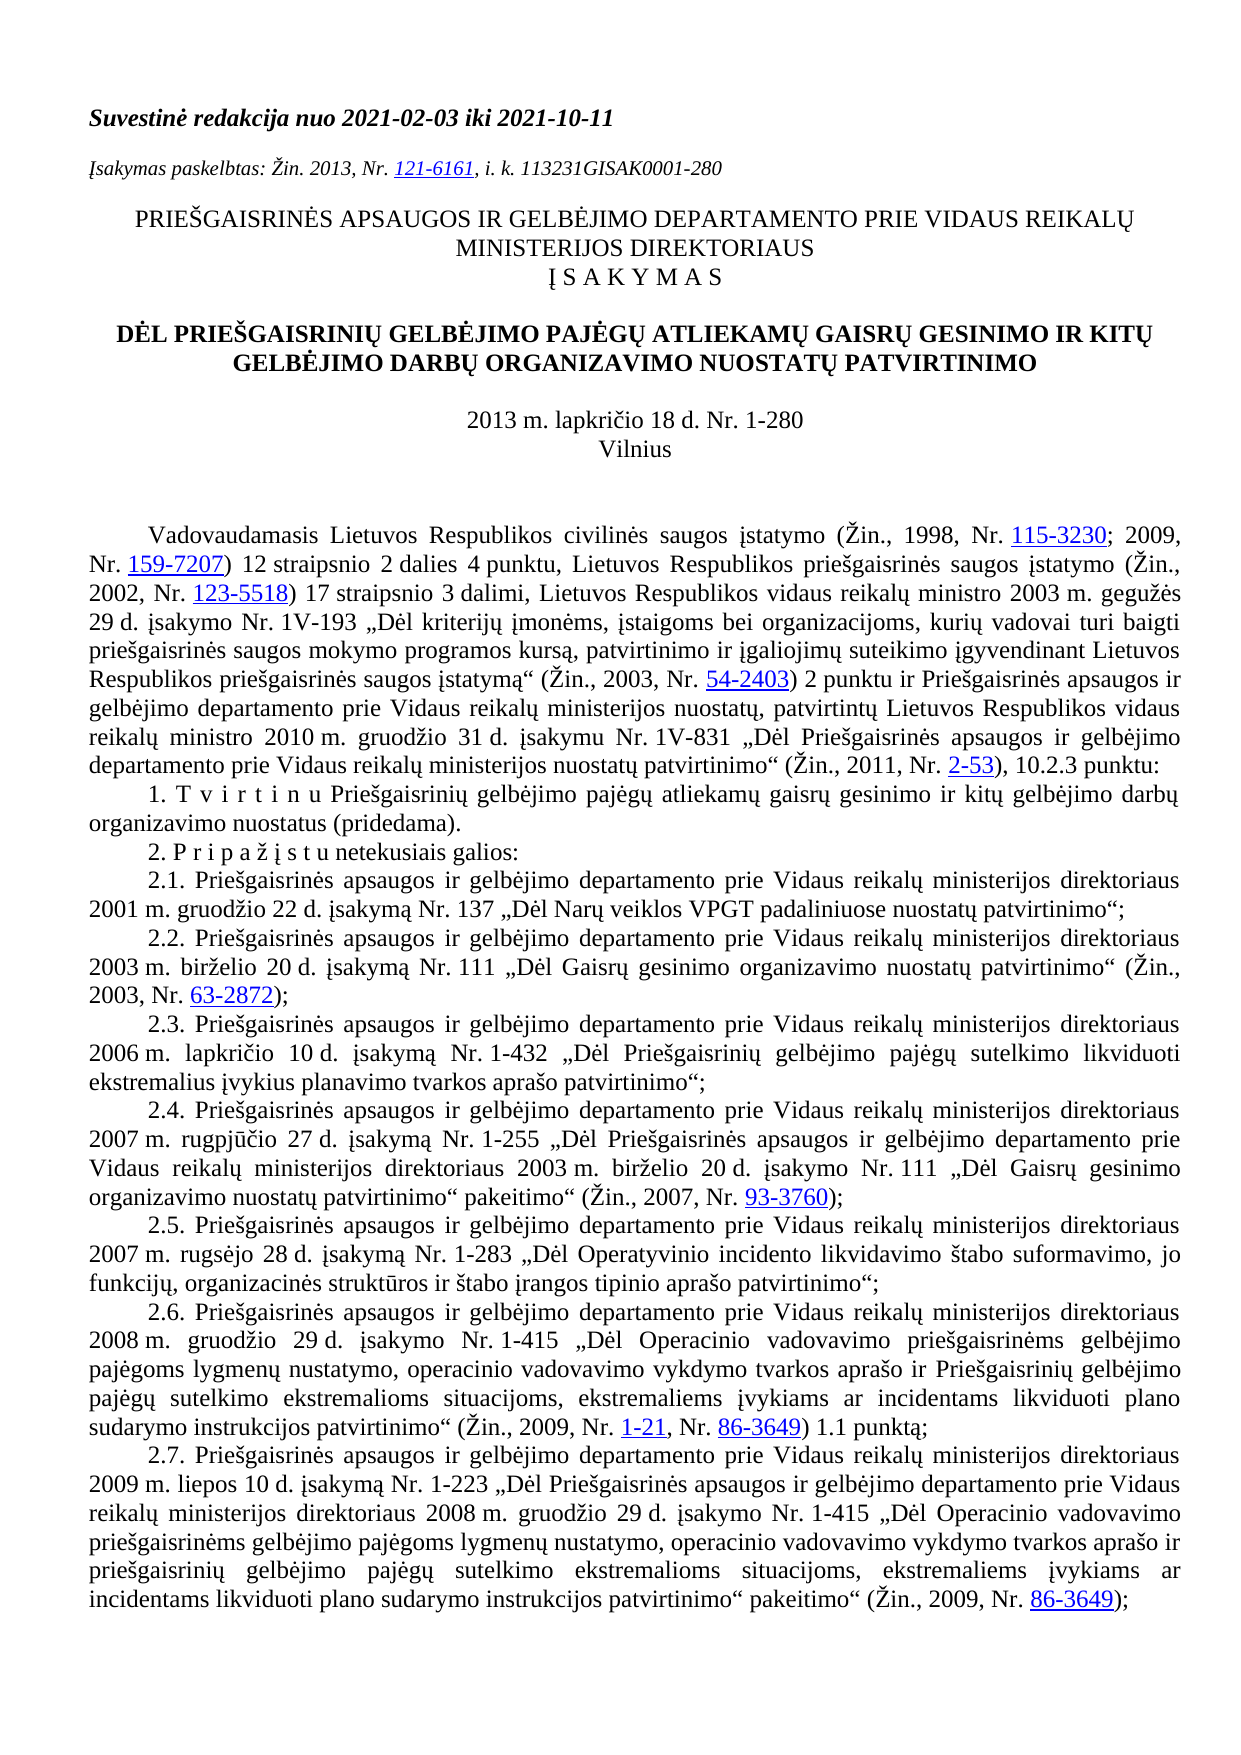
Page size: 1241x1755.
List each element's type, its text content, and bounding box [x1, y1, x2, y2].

text Suvestinė redakcija nuo 2021-02-03 iki 2021-10-11 [89, 103, 1181, 132]
text Įsakymas paskelbtas: Žin. 2013, Nr. 121-6161, i. k. 113231GISAK0001-280 [89, 156, 1181, 180]
text Vadovaudamasis Lietuvos Respublikos civilinės saugos įstatymo (Žin., 1998, Nr. 115-3230; 2009, Nr. 159-7207) 12 straipsnio 2 dalies 4 punktu, Lietuvos Respublikos priešgaisrinės saugos įstatymo (Žin., 2002, Nr. 123-5518) 17 straipsnio 3 dalimi, Lietuvos Respublikos vidaus reikalų ministro 2003 m. gegužės 29 d. įsakymo Nr. 1V-193 „Dėl kriterijų įmonėms, įstaigoms bei organizacijoms, kurių vadovai turi baigti priešgaisrinės saugos mokymo programos kursą, patvirtinimo ir įgaliojimų suteikimo įgyvendinant Lietuvos Respublikos priešgaisrinės saugos įstatymą“ (Žin., 2003, Nr. 54-2403) 2 punktu ir Priešgaisrinės apsaugos ir gelbėjimo departamento prie Vidaus reikalų ministerijos nuostatų, patvirtintų Lietuvos Respublikos vidaus reikalų ministro 2010 m. gruodžio 31 d. įsakymu Nr. 1V-831 „Dėl Priešgaisrinės apsaugos ir gelbėjimo departamento prie Vidaus reikalų ministerijos nuostatų patvirtinimo“ (Žin., 2011, Nr. 2-53), 10.2.3 punktu: [89, 521, 1181, 779]
text 2.1. Priešgaisrinės apsaugos ir gelbėjimo departamento prie Vidaus reikalų ministerijos direktoriaus 2001 m. gruodžio 22 d. įsakymą Nr. 137 „Dėl Narų veiklos VPGT padaliniuose nuostatų patvirtinimo“; [89, 866, 1181, 923]
text Vilnius [89, 434, 1181, 463]
text 2.7. Priešgaisrinės apsaugos ir gelbėjimo departamento prie Vidaus reikalų ministerijos direktoriaus 2009 m. liepos 10 d. įsakymą Nr. 1-223 „Dėl Priešgaisrinės apsaugos ir gelbėjimo departamento prie Vidaus reikalų ministerijos direktoriaus 2008 m. gruodžio 29 d. įsakymo Nr. 1-415 „Dėl Operacinio vadovavimo priešgaisrinėms gelbėjimo pajėgoms lygmenų nustatymo, operacinio vadovavimo vykdymo tvarkos aprašo ir priešgaisrinių gelbėjimo pajėgų sutelkimo ekstremalioms situacijoms, ekstremaliems įvykiams ar incidentams likviduoti plano sudarymo instrukcijos patvirtinimo“ pakeitimo“ (Žin., 2009, Nr. 86-3649); [89, 1441, 1181, 1613]
text 1. T v i r t i n u Priešgaisrinių gelbėjimo pajėgų atliekamų gaisrų gesinimo ir kitų gelbėjimo darbų organizavimo nuostatus (pridedama). [89, 779, 1181, 837]
text 2.3. Priešgaisrinės apsaugos ir gelbėjimo departamento prie Vidaus reikalų ministerijos direktoriaus 2006 m. lapkričio 10 d. įsakymą Nr. 1-432 „Dėl Priešgaisrinių gelbėjimo pajėgų sutelkimo likviduoti ekstremalius įvykius planavimo tvarkos aprašo patvirtinimo“; [89, 1009, 1181, 1096]
text DĖL priešgaisrinių gelbėjimo pajėgų atliekamų GAISRŲ GESINIMO IR KITŲ GELBĖJIMO DARBŲ ORGANIZAVIMO NUOSTATŲ PATVIRTINIMO [89, 319, 1181, 377]
text 2.2. Priešgaisrinės apsaugos ir gelbėjimo departamento prie Vidaus reikalų ministerijos direktoriaus 2003 m. birželio 20 d. įsakymą Nr. 111 „Dėl Gaisrų gesinimo organizavimo nuostatų patvirtinimo“ (Žin., 2003, Nr. 63-2872); [89, 923, 1181, 1009]
text 2.5. Priešgaisrinės apsaugos ir gelbėjimo departamento prie Vidaus reikalų ministerijos direktoriaus 2007 m. rugsėjo 28 d. įsakymą Nr. 1-283 „Dėl Operatyvinio incidento likvidavimo štabo suformavimo, jo funkcijų, organizacinės struktūros ir štabo įrangos tipinio aprašo patvirtinimo“; [89, 1211, 1181, 1297]
text 2.4. Priešgaisrinės apsaugos ir gelbėjimo departamento prie Vidaus reikalų ministerijos direktoriaus 2007 m. rugpjūčio 27 d. įsakymą Nr. 1-255 „Dėl Priešgaisrinės apsaugos ir gelbėjimo departamento prie Vidaus reikalų ministerijos direktoriaus 2003 m. birželio 20 d. įsakymo Nr. 111 „Dėl Gaisrų gesinimo organizavimo nuostatų patvirtinimo“ pakeitimo“ (Žin., 2007, Nr. 93-3760); [89, 1096, 1181, 1211]
text Į S A K Y M A S [89, 262, 1181, 291]
text 2013 m. lapkričio 18 d. Nr. 1-280 [89, 406, 1181, 434]
text 2.6. Priešgaisrinės apsaugos ir gelbėjimo departamento prie Vidaus reikalų ministerijos direktoriaus 2008 m. gruodžio 29 d. įsakymo Nr. 1-415 „Dėl Operacinio vadovavimo priešgaisrinėms gelbėjimo pajėgoms lygmenų nustatymo, operacinio vadovavimo vykdymo tvarkos aprašo ir priešgaisrinių gelbėjimo pajėgų sutelkimo ekstremalioms situacijoms, ekstremaliems įvykiams ar incidentams likviduoti plano sudarymo instrukcijos patvirtinimo“ (Žin., 2009, Nr. 1-21, Nr. 86-3649) 1.1 punktą; [89, 1297, 1181, 1441]
text 2. P r i p a ž į s t u netekusiais galios: [89, 837, 1181, 866]
text PRIEŠGAISRINĖS APSAUGOS IR GELBĖJIMO DEPARTAMENTO PRIE VIDAUS REIKALŲ MINISTERIJOS DIREKTORIAUS [89, 204, 1181, 262]
